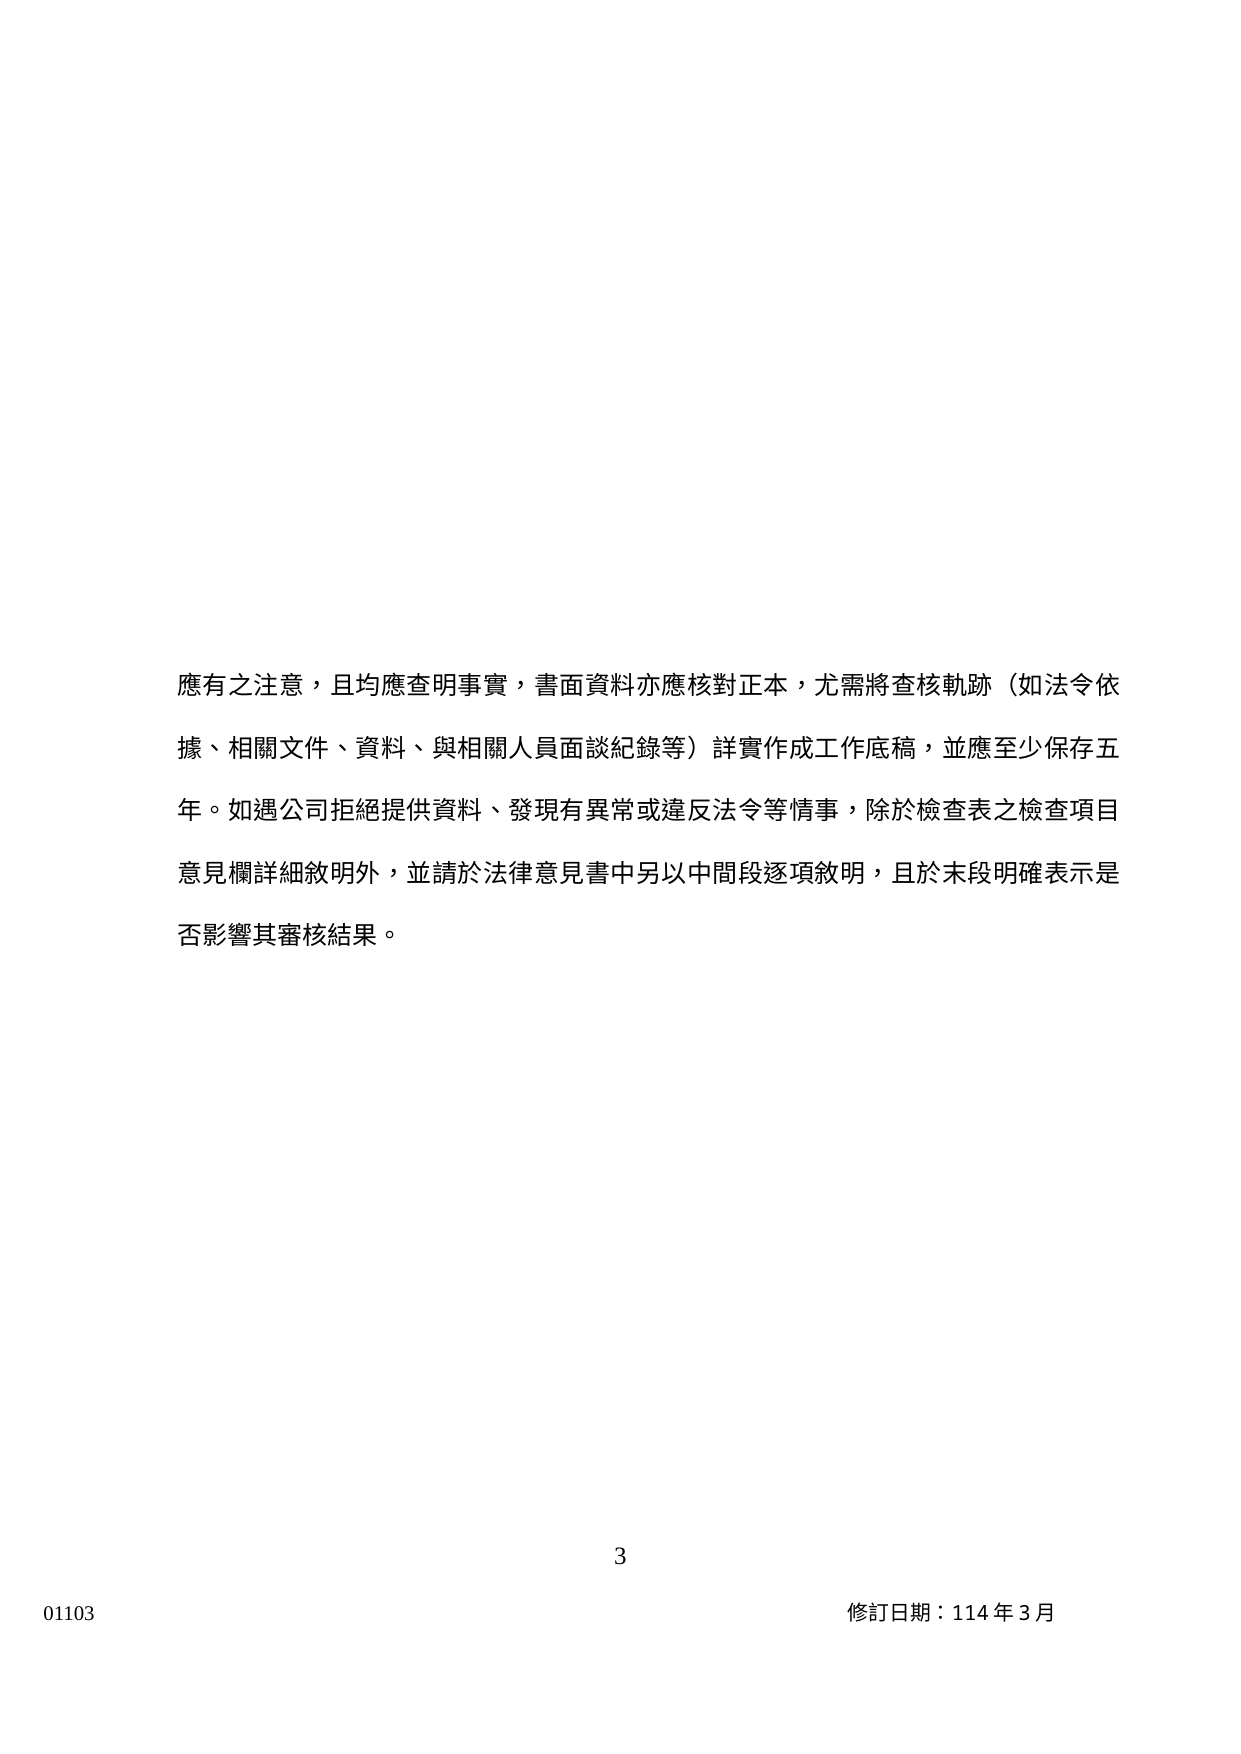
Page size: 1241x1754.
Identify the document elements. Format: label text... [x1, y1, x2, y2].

list 應有之注意，且均應查明事實，書面資料亦應核對正本，尤需將查核軌跡（如法令依據、相關文件、資料、與相關人員面談紀錄等）詳實作成工作底稿，並應至少保存五年。如遇公司拒絕提供資料、發現有異常或違反法令等情事，除於檢查表之檢查項目意見欄詳細敘明外，並請於法律意見書中另以中間段逐項敘明，且於末段明確表示是否影響其審核結果。 [118, 642, 1122, 954]
